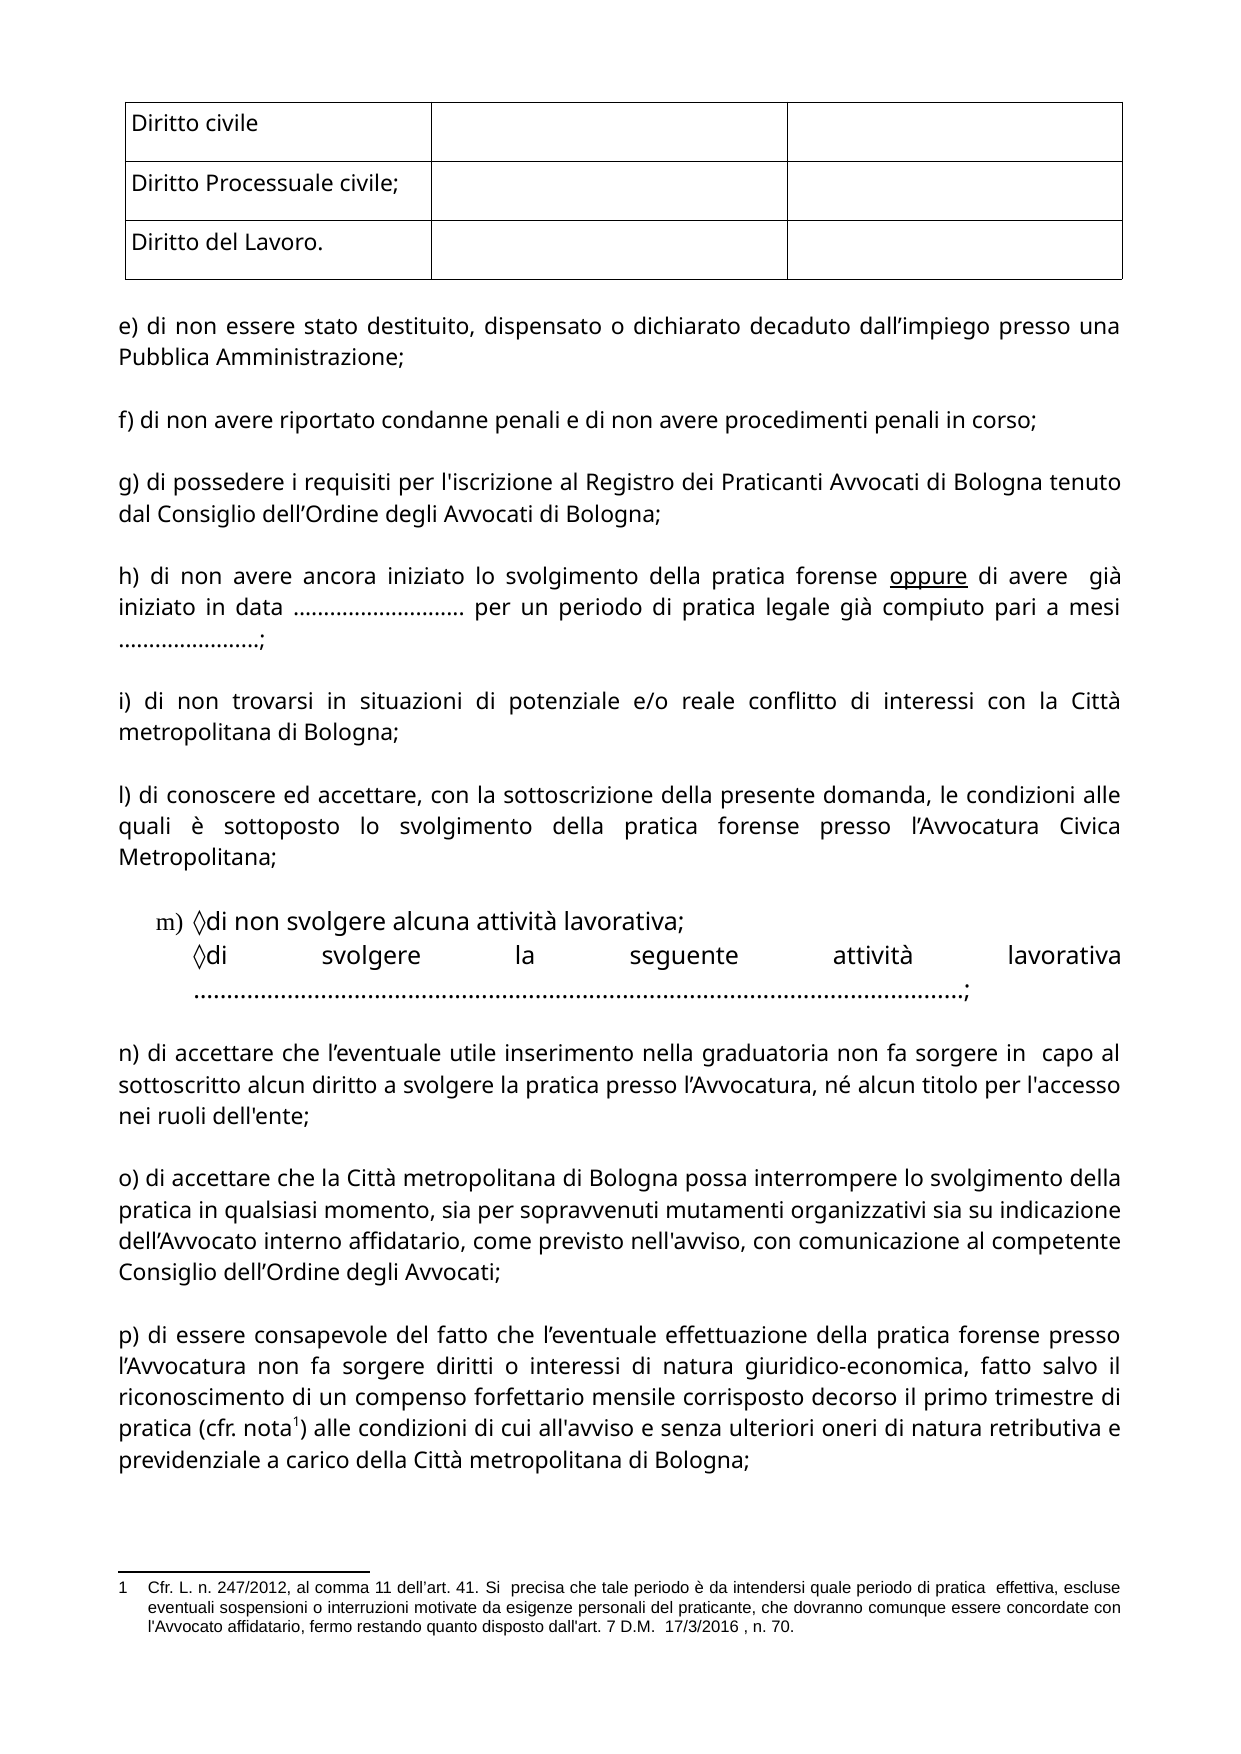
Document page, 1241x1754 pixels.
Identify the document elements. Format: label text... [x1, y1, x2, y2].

table_cell Diritto civile [126, 103, 431, 161]
table_cell [432, 162, 787, 220]
table_cell [788, 162, 1122, 220]
text l) di conoscere ed accettare, con la sottoscrizione della presente domanda, le condizioni alle quali è sottoposto lo svolgimento della pratica forense presso l’Avvocatura Civica Metropolitana; [118, 779, 1122, 873]
text h) di non avere ancora iniziato lo svolgimento della pratica forense oppure di avere già iniziato in data …......................... per un periodo di pratica legale già compiuto pari a mesi …....................; [118, 560, 1122, 654]
list ◊di non svolgere alcuna attività lavorativa; [156, 904, 1122, 938]
text o) di accettare che la Città metropolitana di Bologna possa interrompere lo svolgimento della pratica in qualsiasi momento, sia per sopravvenuti mutamenti organizzativi sia su indicazione dell’Avvocato interno affidatario, come previsto nell'avviso, con comunicazione al competente Consiglio dell’Ordine degli Avvocati; [118, 1162, 1122, 1287]
text p) di essere consapevole del fatto che l’eventuale effettuazione della pratica forense presso l’Avvocatura non fa sorgere diritti o interessi di natura giuridico-economica, fatto salvo il riconoscimento di un compenso forfettario mensile corrisposto decorso il primo trimestre di pratica (cfr. nota) alle condizioni di cui all'avviso e senza ulteriori oneri di natura retributiva e previdenziale a carico della Città metropolitana di Bologna; [118, 1318, 1122, 1475]
text i) di non trovarsi in situazioni di potenziale e/o reale conflitto di interessi con la Città metropolitana di Bologna; [118, 685, 1122, 748]
table_cell [432, 221, 787, 279]
text e) di non essere stato destituito, dispensato o dichiarato decaduto dall’impiego presso una Pubblica Amministrazione; [118, 310, 1122, 373]
table_cell [788, 221, 1122, 279]
text Cfr. L. n. 247/2012, al comma 11 dell’art. 41. Si precisa che tale periodo è da intendersi quale periodo di pratica effettiva, escluse eventuali sospensioni o interruzioni motivate da esigenze personali del praticante, che dovranno comunque essere concordate con l'Avvocato affidatario, fermo restando quanto disposto dall'art. 7 D.M. 17/3/2016 , n. 70. [118, 1578, 1122, 1636]
table_cell [788, 103, 1122, 161]
text g) di possedere i requisiti per l'iscrizione al Registro dei Praticanti Avvocati di Bologna tenuto dal Consiglio dell’Ordine degli Avvocati di Bologna; [118, 466, 1122, 529]
text n) di accettare che l’eventuale utile inserimento nella graduatoria non fa sorgere in capo al sottoscritto alcun diritto a svolgere la pratica presso l’Avvocatura, né alcun titolo per l'accesso nei ruoli dell'ente; [118, 1037, 1122, 1131]
table_cell Diritto del Lavoro. [126, 221, 431, 279]
table_cell Diritto Processuale civile; [126, 162, 431, 220]
text f) di non avere riportato condanne penali e di non avere procedimenti penali in corso; [118, 404, 1122, 435]
table_cell [432, 103, 787, 161]
list ◊di svolgere la seguente attività lavorativa …................................................................................................................; [156, 938, 1122, 1006]
